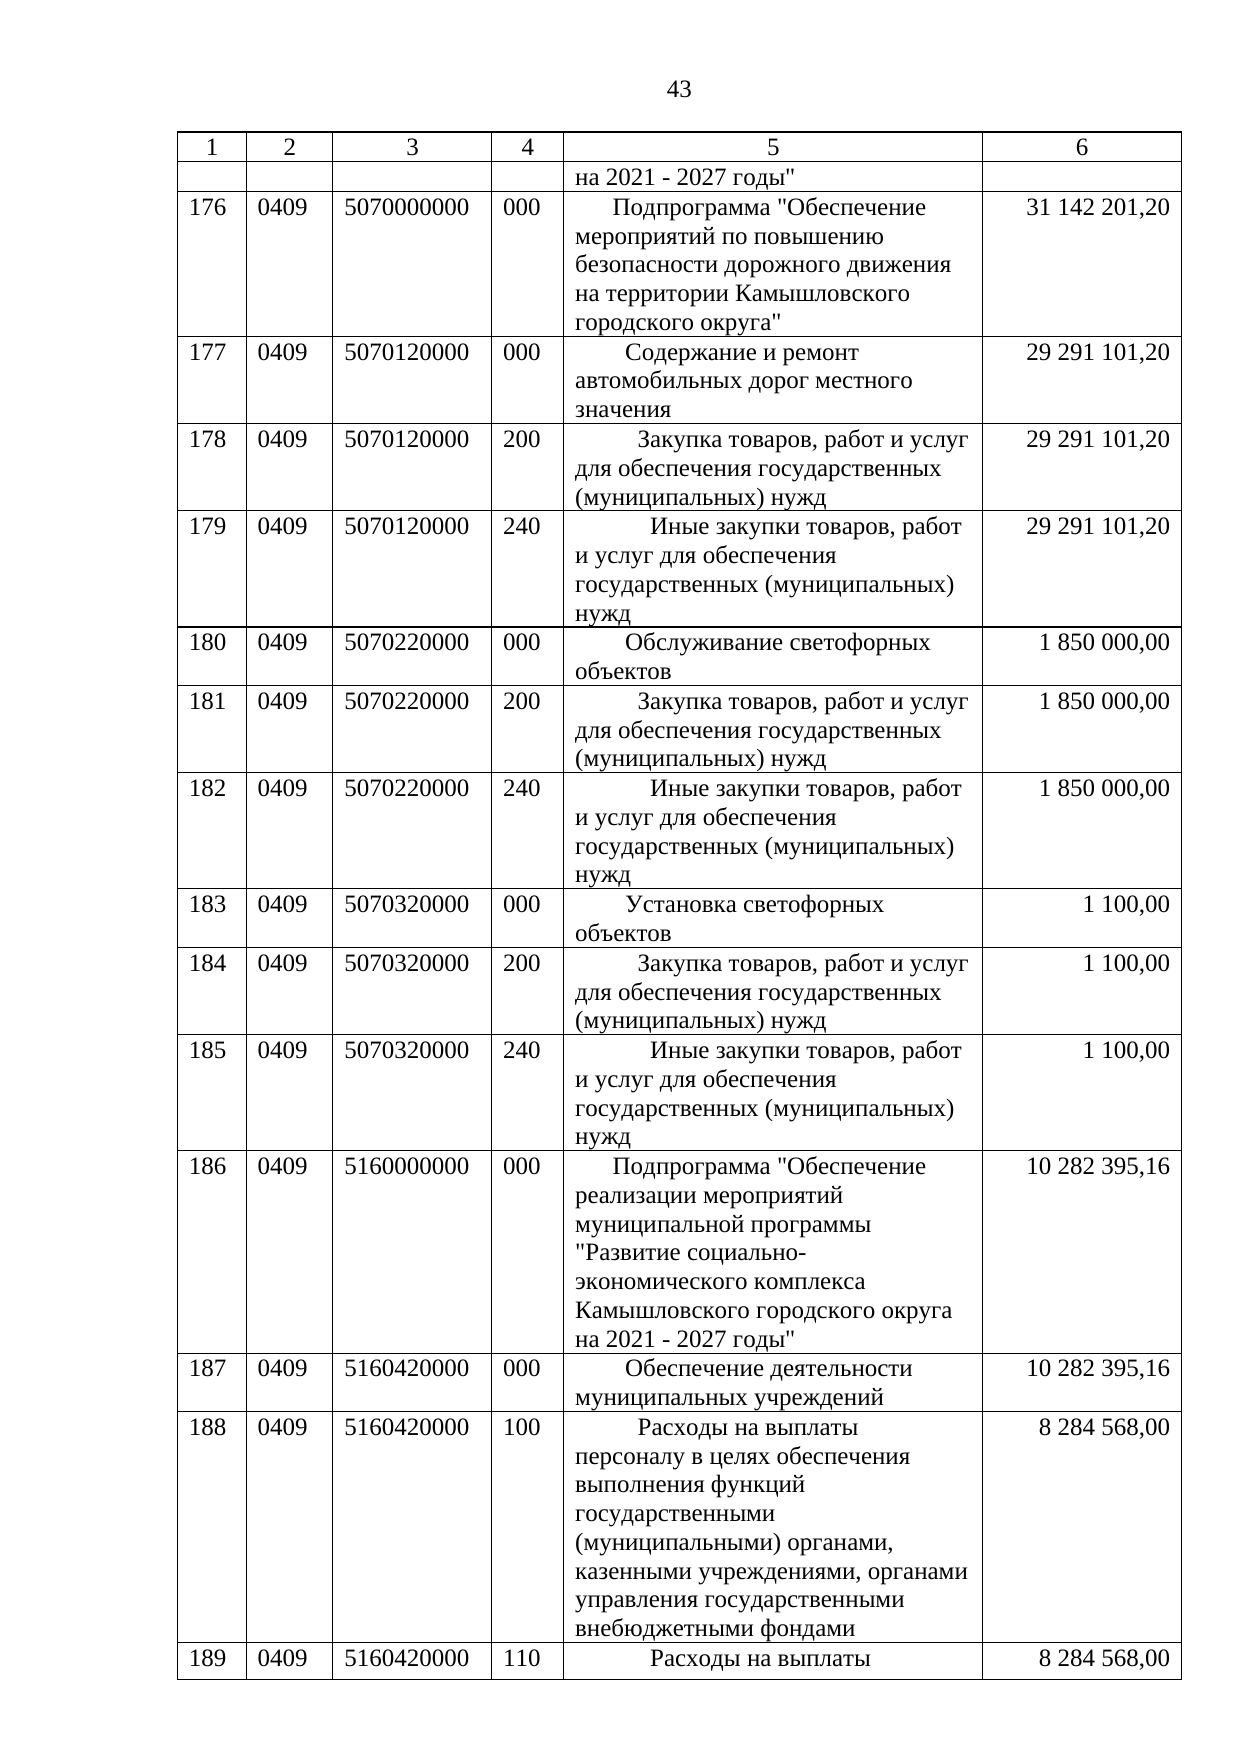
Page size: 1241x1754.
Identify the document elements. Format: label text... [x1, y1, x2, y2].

table_cell 0409 [247, 337, 332, 423]
table_header 5 [564, 133, 982, 161]
table_cell 182 [178, 773, 246, 888]
table_cell Подпрограмма "Обеспечение реализации мероприятий муниципальной программы "Развитие социально-экономического комплекса Камышловского городского округа на 2021 - 2027 годы" [564, 1151, 982, 1352]
table_cell 189 [178, 1643, 246, 1679]
table_cell 8 284 568,00 [983, 1412, 1181, 1642]
table_cell Иные закупки товаров, работ и услуг для обеспечения государственных (муниципальных) нужд [564, 1035, 982, 1150]
table_cell 1 100,00 [983, 889, 1181, 947]
table_cell 240 [492, 511, 563, 626]
table_cell 1 850 000,00 [983, 773, 1181, 888]
table_cell Обеспечение деятельности муниципальных учреждений [564, 1354, 982, 1411]
table_cell [983, 162, 1181, 191]
table_cell 1 850 000,00 [983, 686, 1181, 772]
table_cell 5070220000 [333, 686, 491, 772]
table_cell 5070320000 [333, 948, 491, 1034]
table_cell Обслуживание светофорных объектов [564, 628, 982, 685]
table_cell 188 [178, 1412, 246, 1642]
table_cell [492, 162, 563, 191]
table_cell 0409 [247, 511, 332, 626]
table_cell 0409 [247, 773, 332, 888]
table_cell 176 [178, 192, 246, 336]
table_cell [178, 162, 246, 191]
table_cell 180 [178, 628, 246, 685]
table_cell 200 [492, 424, 563, 510]
table_cell 31 142 201,20 [983, 192, 1181, 336]
table_cell 5070320000 [333, 1035, 491, 1150]
table_cell 29 291 101,20 [983, 337, 1181, 423]
table_cell Иные закупки товаров, работ и услуг для обеспечения государственных (муниципальных) нужд [564, 511, 982, 626]
table_cell 179 [178, 511, 246, 626]
table_cell [247, 162, 332, 191]
table_cell Расходы на выплаты персоналу в целях обеспечения выполнения функций государственными (муниципальными) органами, казенными учреждениями, органами управления государственными внебюджетными фондами [564, 1412, 982, 1642]
table_cell 5160420000 [333, 1412, 491, 1642]
table_cell 200 [492, 948, 563, 1034]
table_cell 000 [492, 1354, 563, 1411]
table_cell 186 [178, 1151, 246, 1352]
table_cell 1 100,00 [983, 948, 1181, 1034]
table_cell Закупка товаров, работ и услуг для обеспечения государственных (муниципальных) нужд [564, 948, 982, 1034]
table_cell 0409 [247, 628, 332, 685]
table_cell [333, 162, 491, 191]
table_cell на 2021 - 2027 годы" [564, 162, 982, 191]
table_cell 183 [178, 889, 246, 947]
table_cell 000 [492, 889, 563, 947]
table_cell 5070120000 [333, 337, 491, 423]
table_cell 0409 [247, 948, 332, 1034]
table_cell 5070320000 [333, 889, 491, 947]
table_cell 10 282 395,16 [983, 1354, 1181, 1411]
table_cell 5160420000 [333, 1354, 491, 1411]
table_cell 0409 [247, 1643, 332, 1679]
table_cell Иные закупки товаров, работ и услуг для обеспечения государственных (муниципальных) нужд [564, 773, 982, 888]
table_cell 0409 [247, 1035, 332, 1150]
table_cell 000 [492, 192, 563, 336]
table_cell 178 [178, 424, 246, 510]
table_cell 5160420000 [333, 1643, 491, 1679]
table_cell 5070120000 [333, 424, 491, 510]
table_cell Установка светофорных объектов [564, 889, 982, 947]
table_cell 000 [492, 337, 563, 423]
table_cell 29 291 101,20 [983, 424, 1181, 510]
table_cell 181 [178, 686, 246, 772]
table_cell 5070000000 [333, 192, 491, 336]
table_cell 185 [178, 1035, 246, 1150]
table_cell 100 [492, 1412, 563, 1642]
table_cell 8 284 568,00 [983, 1643, 1181, 1679]
table_cell Подпрограмма "Обеспечение мероприятий по повышению безопасности дорожного движения на территории Камышловского городского округа" [564, 192, 982, 336]
table_cell 1 100,00 [983, 1035, 1181, 1150]
table_cell Закупка товаров, работ и услуг для обеспечения государственных (муниципальных) нужд [564, 424, 982, 510]
table_cell 187 [178, 1354, 246, 1411]
table_cell 000 [492, 1151, 563, 1352]
table_cell 0409 [247, 889, 332, 947]
table_cell 0409 [247, 1412, 332, 1642]
table_cell 0409 [247, 424, 332, 510]
table_cell Расходы на выплаты [564, 1643, 982, 1679]
table_cell Содержание и ремонт автомобильных дорог местного значения [564, 337, 982, 423]
table_header 6 [983, 133, 1181, 161]
table_header 2 [247, 133, 332, 161]
table_cell 184 [178, 948, 246, 1034]
table_cell 177 [178, 337, 246, 423]
table_cell 5070120000 [333, 511, 491, 626]
table_cell 0409 [247, 1151, 332, 1352]
table_cell 1 850 000,00 [983, 628, 1181, 685]
table_header 1 [178, 133, 246, 161]
table_cell 200 [492, 686, 563, 772]
table_cell 0409 [247, 1354, 332, 1411]
table_cell 110 [492, 1643, 563, 1679]
table_header 3 [333, 133, 491, 161]
table_cell 5070220000 [333, 628, 491, 685]
table_cell 5070220000 [333, 773, 491, 888]
table_header 4 [492, 133, 563, 161]
table_cell 240 [492, 1035, 563, 1150]
table_cell 0409 [247, 192, 332, 336]
table_cell Закупка товаров, работ и услуг для обеспечения государственных (муниципальных) нужд [564, 686, 982, 772]
table_cell 5160000000 [333, 1151, 491, 1352]
table_cell 0409 [247, 686, 332, 772]
table_cell 240 [492, 773, 563, 888]
table_cell 29 291 101,20 [983, 511, 1181, 626]
table_cell 10 282 395,16 [983, 1151, 1181, 1352]
table_cell 000 [492, 628, 563, 685]
